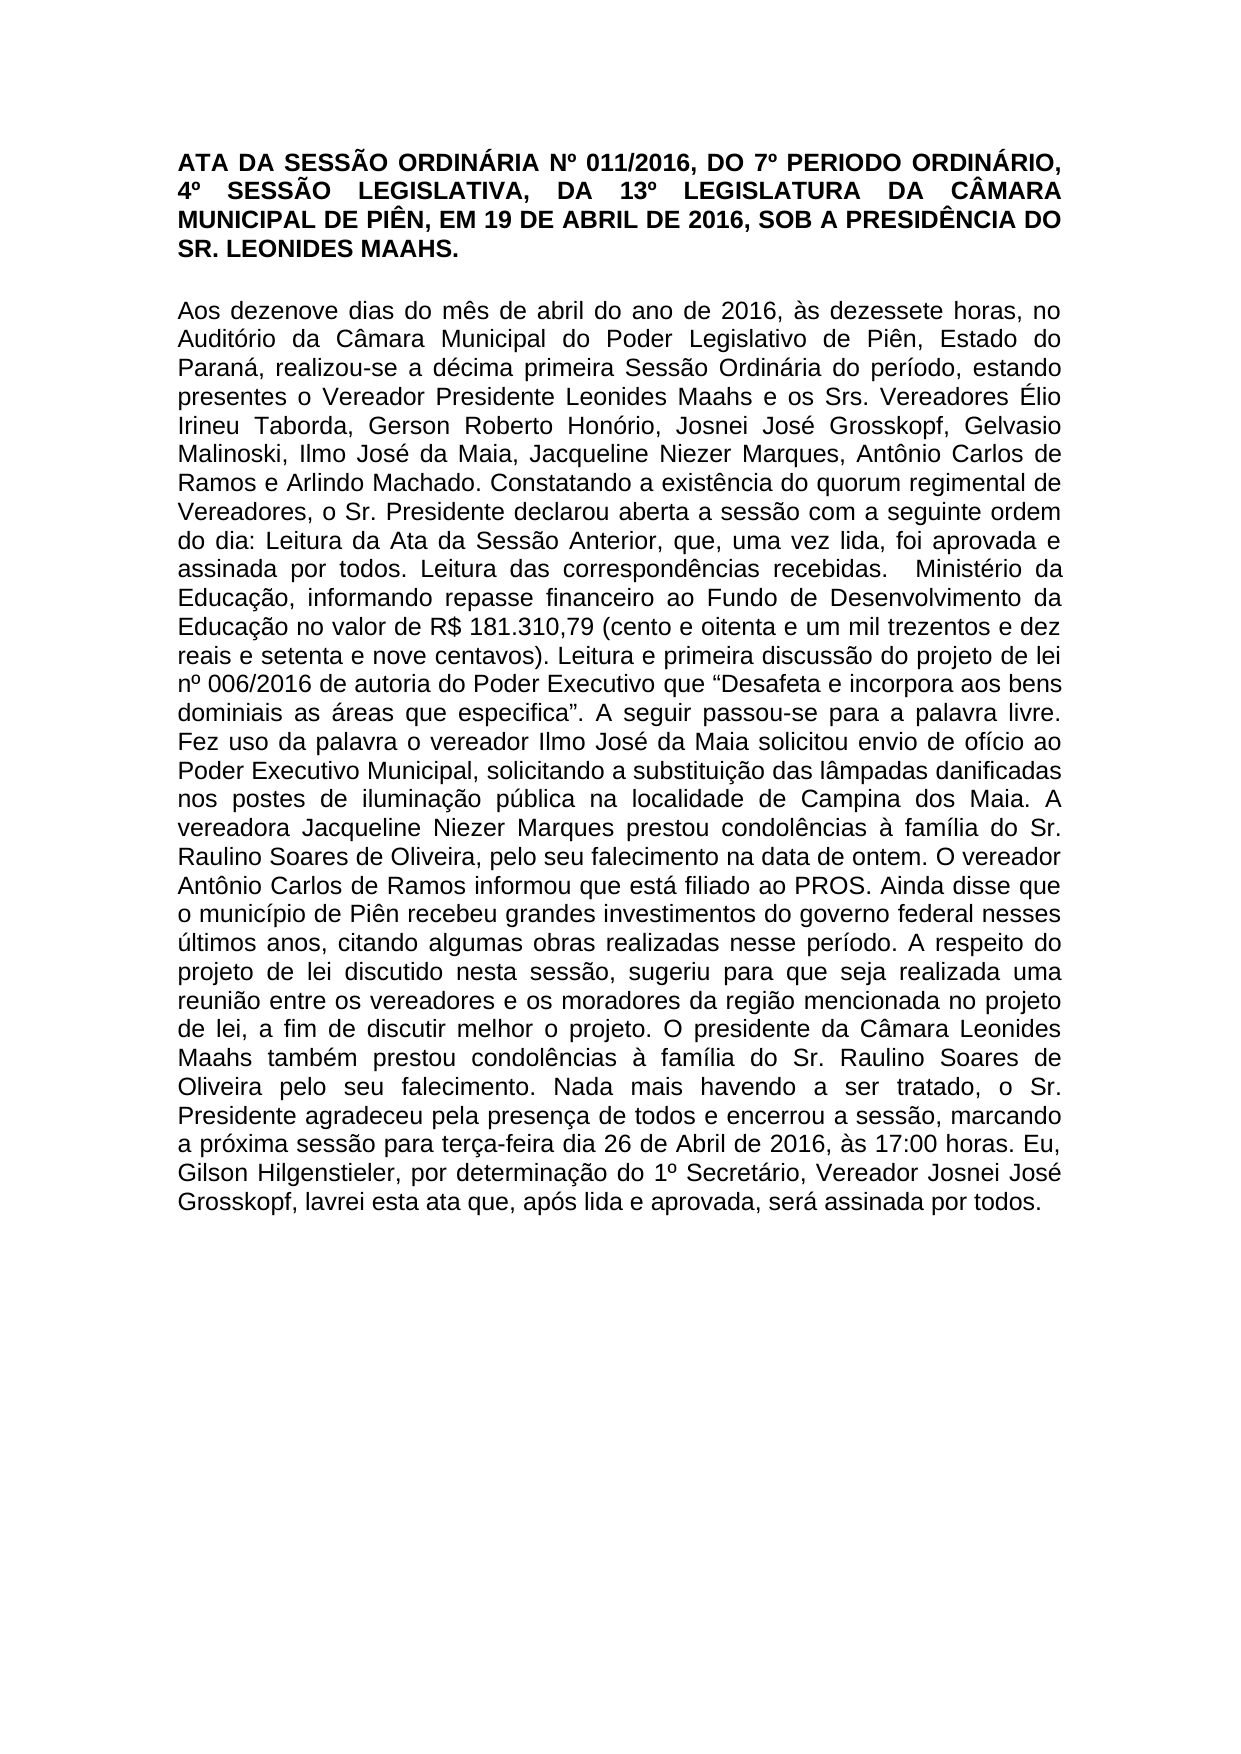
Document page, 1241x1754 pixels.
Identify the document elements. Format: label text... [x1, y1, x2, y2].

text Aos dezenove dias do mês de abril do ano de 2016, às dezessete horas, no Auditório da Câmara Municipal do Poder Legislativo de Piên, Estado do Paraná, realizou-se a décima primeira Sessão Ordinária do período, estando presentes o Vereador Presidente Leonides Maahs e os Srs. Vereadores Élio Irineu Taborda, Gerson Roberto Honório, Josnei José Grosskopf, Gelvasio Malinoski, Ilmo José da Maia, Jacqueline Niezer Marques, Antônio Carlos de Ramos e Arlindo Machado. Constatando a existência do quorum regimental de Vereadores, o Sr. Presidente declarou aberta a sessão com a seguinte ordem do dia: Leitura da Ata da Sessão Anterior, que, uma vez lida, foi aprovada e assinada por todos. Leitura das correspondências recebidas. Ministério da Educação, informando repasse financeiro ao Fundo de Desenvolvimento da Educação no valor de R$ 181.310,79 (cento e oitenta e um mil trezentos e dez reais e setenta e nove centavos). Leitura e primeira discussão do projeto de lei nº 006/2016 de autoria do Poder Executivo que “Desafeta e incorpora aos bens dominiais as áreas que especifica”. A seguir passou-se para a palavra livre. Fez uso da palavra o vereador Ilmo José da Maia solicitou envio de ofício ao Poder Executivo Municipal, solicitando a substituição das lâmpadas danificadas nos postes de iluminação pública na localidade de Campina dos Maia. A vereadora Jacqueline Niezer Marques prestou condolências à família do Sr. Raulino Soares de Oliveira, pelo seu falecimento na data de ontem. O vereador Antônio Carlos de Ramos informou que está filiado ao PROS. Ainda disse que o município de Piên recebeu grandes investimentos do governo federal nesses últimos anos, citando algumas obras realizadas nesse período. A respeito do projeto de lei discutido nesta sessão, sugeriu para que seja realizada uma reunião entre os vereadores e os moradores da região mencionada no projeto de lei, a fim de discutir melhor o projeto. O presidente da Câmara Leonides Maahs também prestou condolências à família do Sr. Raulino Soares de Oliveira pelo seu falecimento. Nada mais havendo a ser tratado, o Sr. Presidente agradeceu pela presença de todos e encerrou a sessão, marcando a próxima sessão para terça-feira dia 26 de Abril de 2016, às 17:00 horas. Eu, Gilson Hilgenstieler, por determinação do 1º Secretário, Vereador Josnei José Grosskopf, lavrei esta ata que, após lida e aprovada, será assinada por todos. [177, 296, 1063, 1216]
text ATA DA SESSÃO ORDINÁRIA Nº 011/2016, DO 7º PERIODO ORDINÁRIO, 4º SESSÃO LEGISLATIVA, DA 13º LEGISLATURA DA CÂMARA MUNICIPAL DE PIÊN, EM 19 DE ABRIL DE 2016, SOB A PRESIDÊNCIA DO SR. LEONIDES MAAHS. [177, 148, 1063, 263]
